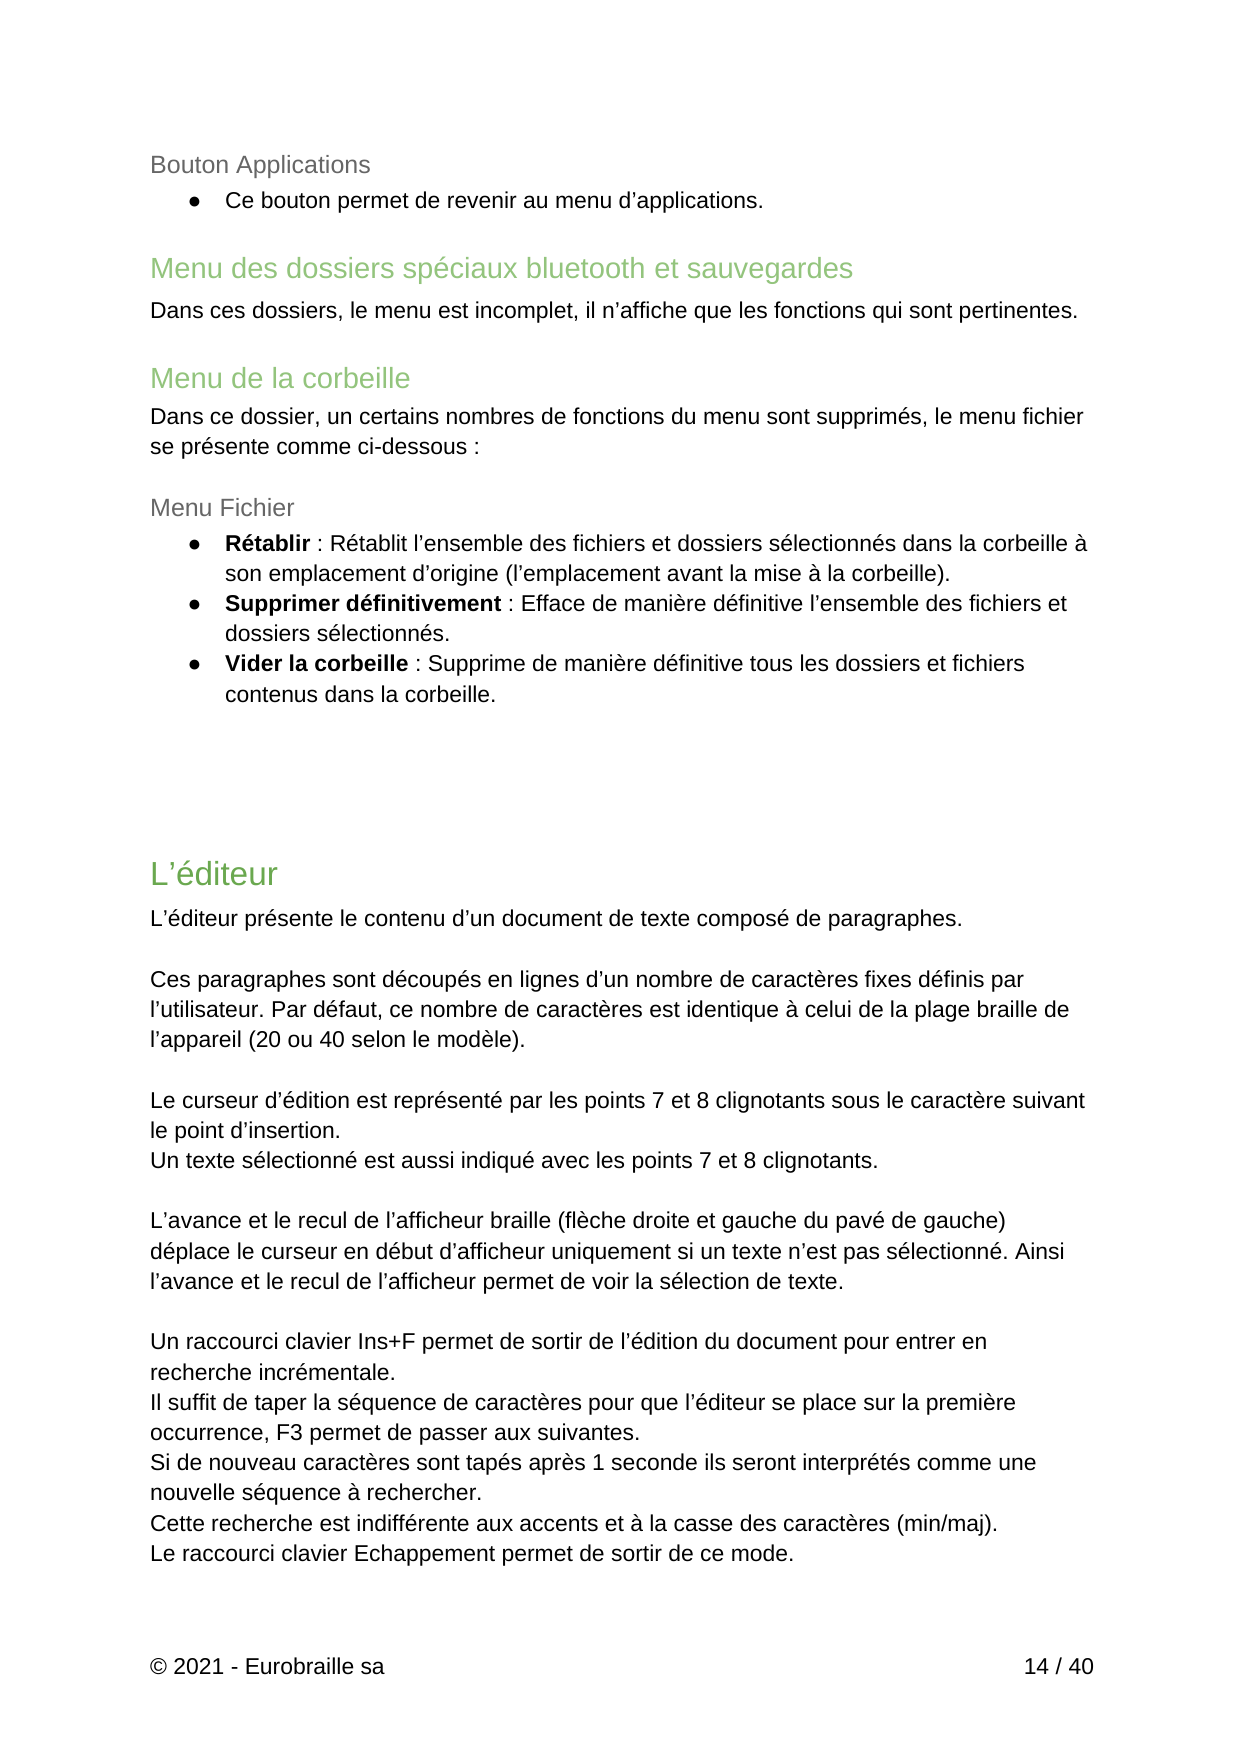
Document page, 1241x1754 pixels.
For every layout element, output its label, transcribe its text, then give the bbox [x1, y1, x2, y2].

text Dans ces dossiers, le menu est incomplet, il n’affiche que les fonctions qui sont pertinentes. [150, 297, 1090, 324]
text Si de nouveau caractères sont tapés après 1 seconde ils seront interprétés comme une nouvelle séquence à rechercher. [150, 1449, 1090, 1506]
subtitle Menu de la corbeille [150, 361, 1090, 394]
text Ces paragraphes sont découpés en lignes d’un nombre de caractères fixes définis par l’utilisateur. Par défaut, ce nombre de caractères est identique à celui de la plage braille de l’appareil (20 ou 40 selon le modèle). [150, 966, 1090, 1053]
text Il suffit de taper la séquence de caractères pour que l’éditeur se place sur la première occurrence, F3 permet de passer aux suivantes. [150, 1389, 1090, 1445]
subtitle Bouton Applications [150, 150, 1090, 179]
text Dans ce dossier, un certains nombres de fonctions du menu sont supprimés, le menu fichier se présente comme ci-dessous : [150, 403, 1090, 459]
text Le raccourci clavier Echappement permet de sortir de ce mode. [150, 1540, 1090, 1566]
text Cette recherche est indifférente aux accents et à la casse des caractères (min/maj). [150, 1509, 1090, 1536]
list Ce bouton permet de revenir au menu d’applications. [187, 187, 1090, 213]
text Un texte sélectionné est aussi indiqué avec les points 7 et 8 clignotants. [150, 1147, 1090, 1173]
text L’éditeur présente le contenu d’un document de texte composé de paragraphes. [150, 905, 1090, 932]
subtitle Menu des dossiers spéciaux bluetooth et sauvegardes [150, 251, 1090, 284]
list Supprimer définitivement : Efface de manière définitive l’ensemble des fichiers et dossiers sélectionnés. [187, 590, 1090, 647]
text Le curseur d’édition est représenté par les points 7 et 8 clignotants sous le caractère suivant le point d’insertion. [150, 1087, 1090, 1143]
text Un raccourci clavier Ins+F permet de sortir de l’édition du document pour entrer en recherche incrémentale. [150, 1328, 1090, 1385]
list Vider la corbeille : Supprime de manière définitive tous les dossiers et fichiers contenus dans la corbeille. [187, 650, 1090, 707]
subtitle L’éditeur [150, 854, 1090, 893]
list Rétablir : Rétablit l’ensemble des fichiers et dossiers sélectionnés dans la corbeille à son emplacement d’origine (l’emplacement avant la mise à la corbeille). [187, 529, 1090, 586]
subtitle Menu Fichier [150, 492, 1090, 521]
text L’avance et le recul de l’afficheur braille (flèche droite et gauche du pavé de gauche) déplace le curseur en début d’afficheur uniquement si un texte n’est pas sélectionné. Ainsi l’avance et le recul de l’afficheur permet de voir la sélection de texte. [150, 1207, 1090, 1294]
